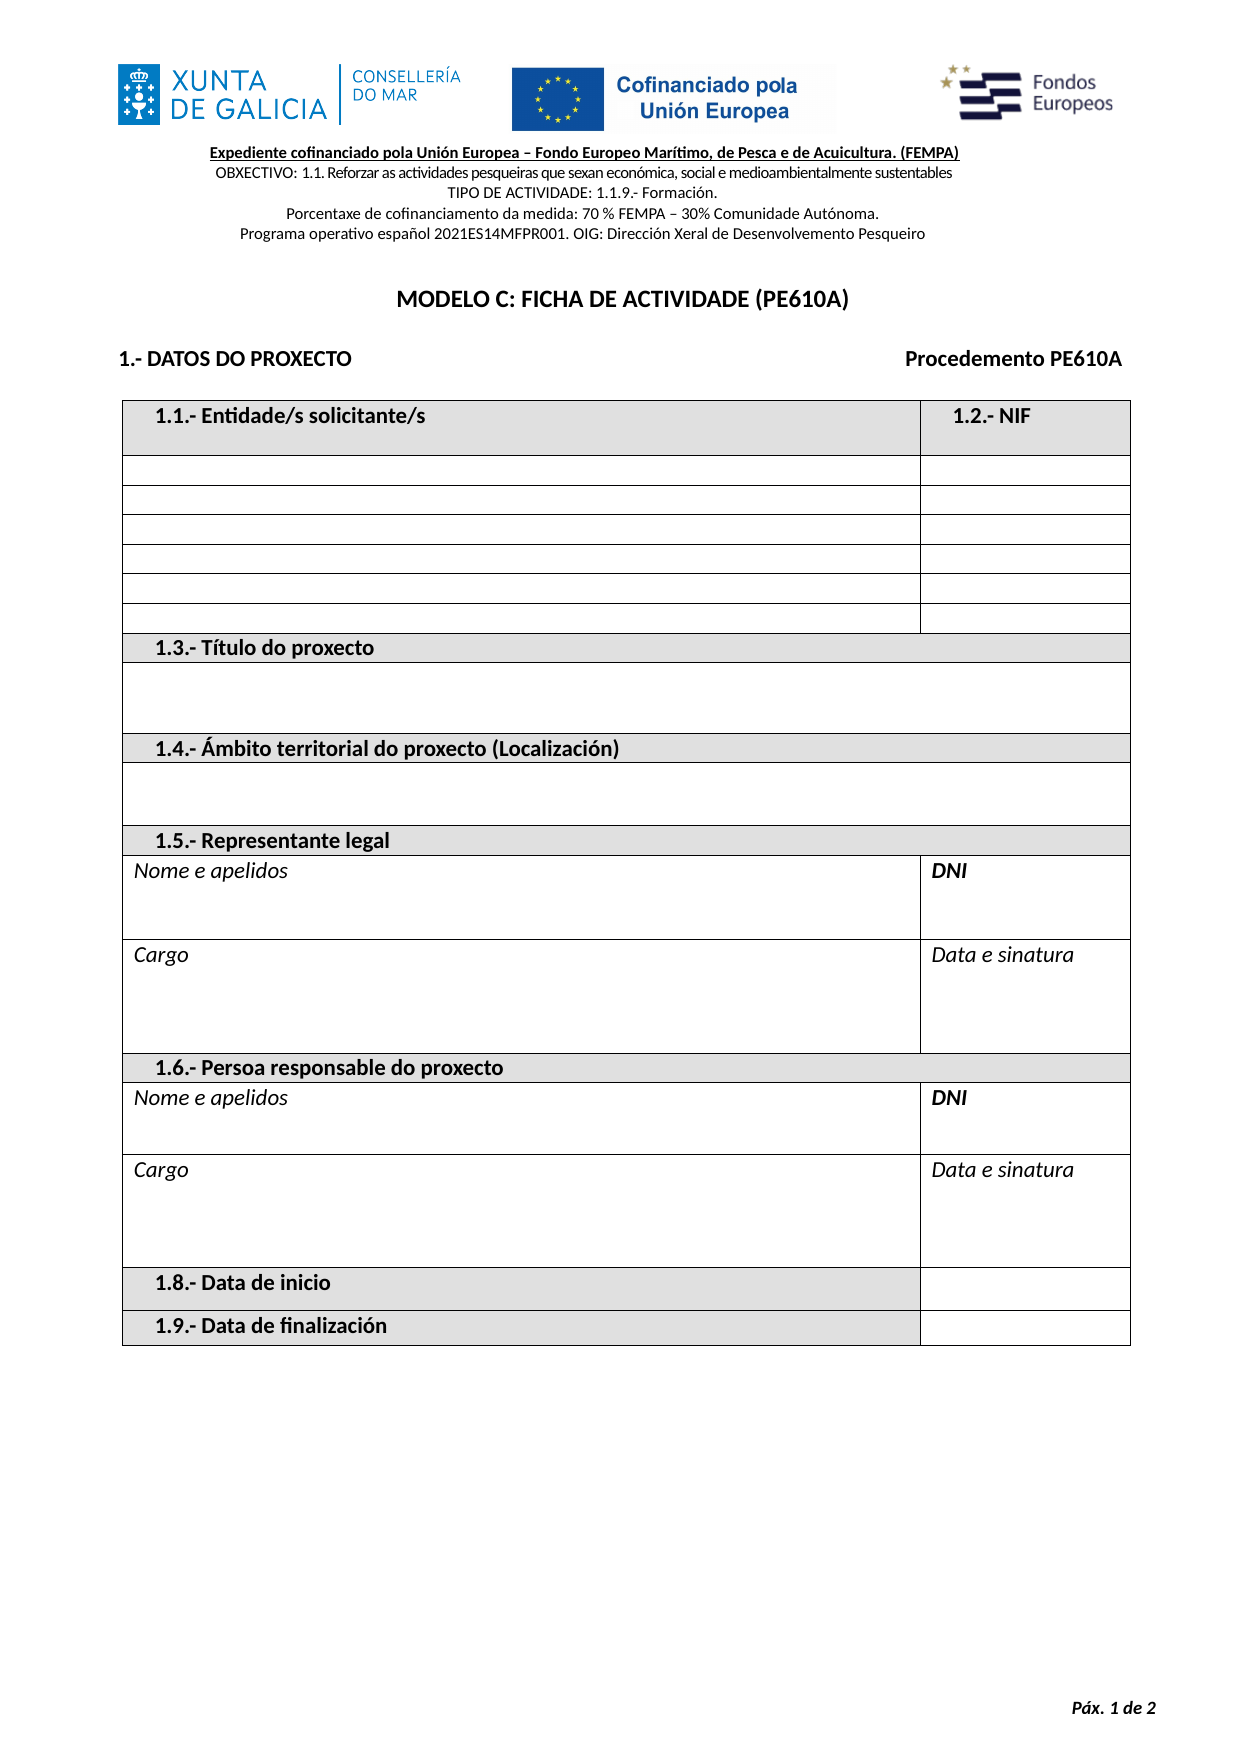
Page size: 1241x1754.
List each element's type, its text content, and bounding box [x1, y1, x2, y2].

table_cell [123, 574, 920, 603]
table_cell [921, 545, 1130, 573]
table_cell Data e sinatura [921, 1155, 1130, 1267]
table_cell 1.6.- Persoa responsable do proxecto [123, 1054, 1130, 1082]
table_cell [123, 456, 920, 484]
table_cell [921, 604, 1130, 632]
table_cell 1.9.- Data de finalización [123, 1311, 920, 1345]
table_cell Cargo [123, 1155, 920, 1267]
table_cell Data e sinatura [921, 940, 1130, 1052]
table_cell DNI [921, 1083, 1130, 1154]
table_header 1.2.- NIF [921, 401, 1130, 455]
table_cell Nome e apelidos [123, 1083, 920, 1154]
picture [508, 64, 837, 134]
table_cell [921, 574, 1130, 603]
text MODELO C: FICHA DE ACTIVIDADE (PE610A) [118, 283, 1122, 314]
table_cell [921, 515, 1130, 544]
table_cell 1.3.- Título do proxecto [123, 634, 1130, 662]
table_cell [123, 663, 1130, 733]
table_cell 1.8.- Data de inicio [123, 1268, 920, 1310]
picture [907, 64, 1113, 134]
table_cell Nome e apelidos [123, 856, 920, 939]
table_cell [123, 763, 1130, 825]
table_cell [921, 1268, 1130, 1310]
text 1.- DATOS DO PROXECTO Procedemento PE610A [118, 344, 1122, 372]
table_cell [123, 515, 920, 544]
table_cell [123, 545, 920, 573]
table_header 1.1.- Entidade/s solicitante/s [123, 401, 920, 455]
table_cell [123, 486, 920, 514]
table_cell 1.4.- Ámbito territorial do proxecto (Localización) [123, 734, 1130, 762]
table_cell [921, 1311, 1130, 1345]
picture [118, 64, 461, 125]
table_cell 1.5.- Representante legal [123, 826, 1130, 855]
table_cell [921, 456, 1130, 484]
table_cell [921, 486, 1130, 514]
table_cell DNI [921, 856, 1130, 939]
table_cell Cargo [123, 940, 920, 1052]
table_cell [123, 604, 920, 632]
